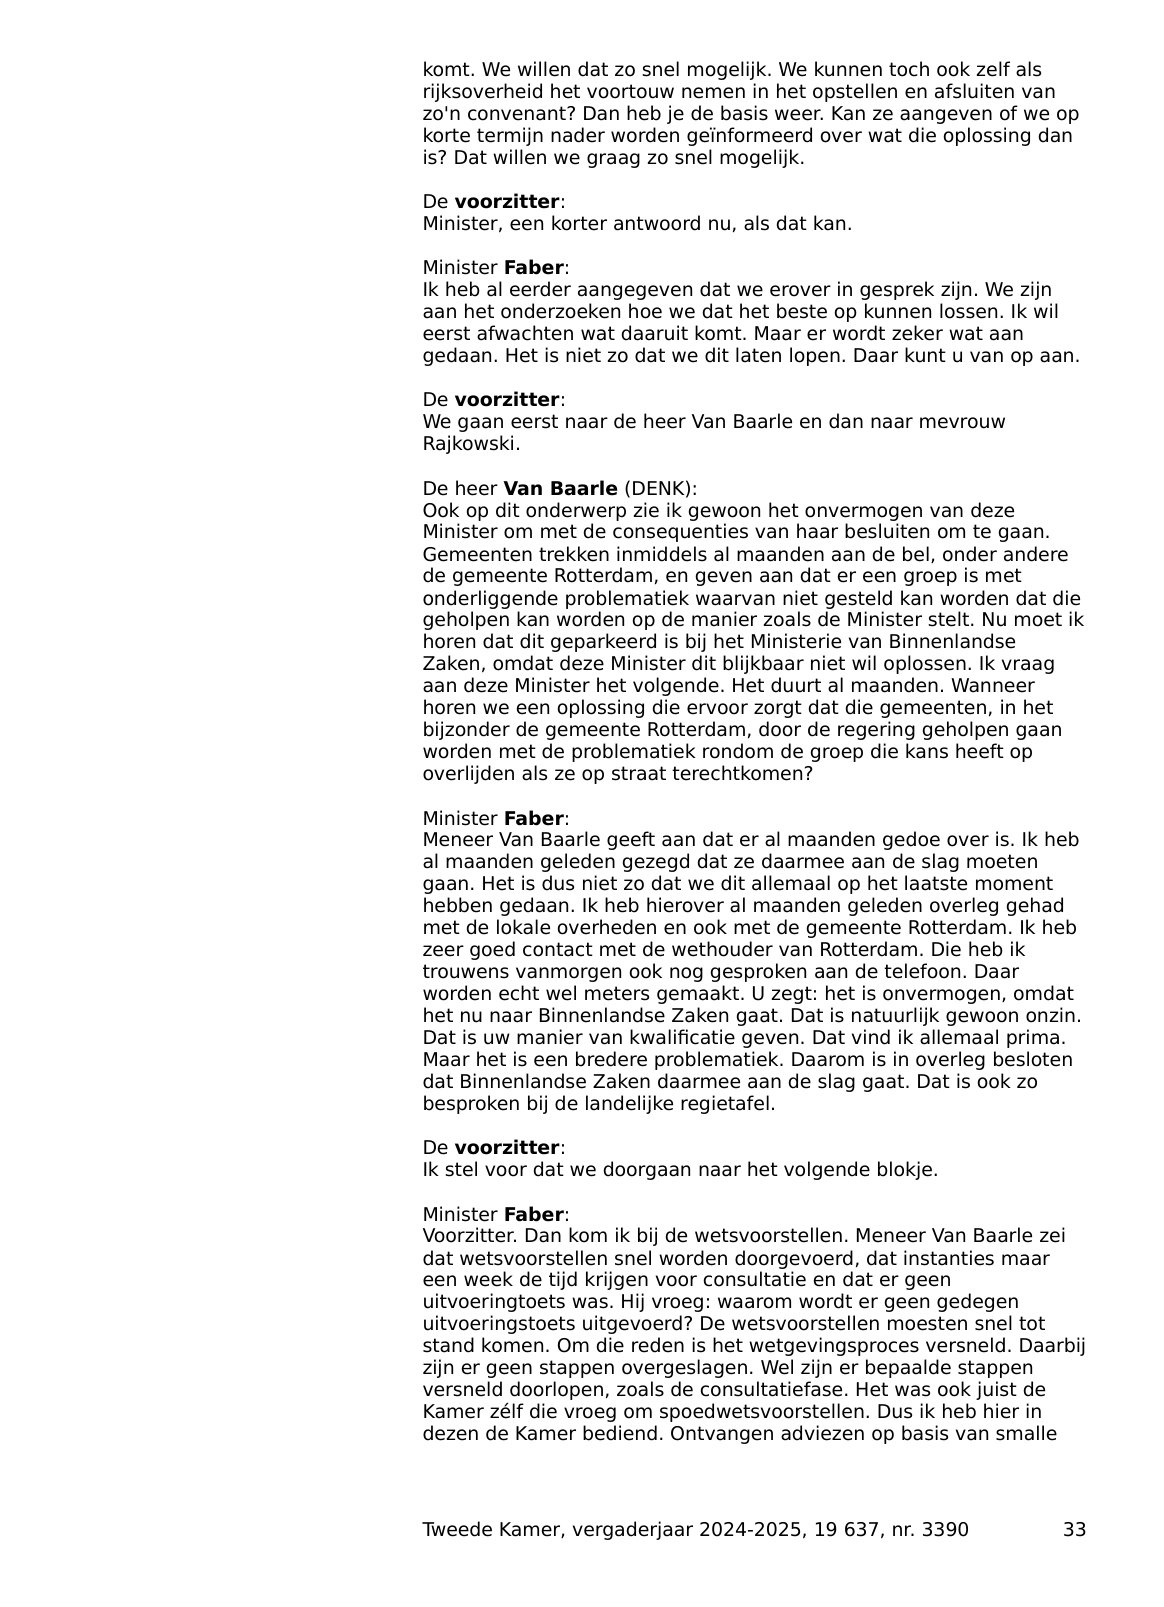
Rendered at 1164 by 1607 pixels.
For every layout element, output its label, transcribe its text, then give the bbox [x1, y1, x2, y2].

text Meneer Van Baarle geeft aan dat er al maanden gedoe over is. Ik heb al maanden geleden gezegd dat ze daarmee aan de slag moeten gaan. Het is dus niet zo dat we dit allemaal op het laatste moment hebben gedaan. Ik heb hierover al maanden geleden overleg gehad met de lokale overheden en ook met de gemeente Rotterdam. Ik heb zeer goed contact met de wethouder van Rotterdam. Die heb ik trouwens vanmorgen ook nog gesproken aan de telefoon. Daar worden echt wel meters gemaakt. U zegt: het is onvermogen, omdat het nu naar Binnenlandse Zaken gaat. Dat is natuurlijk gewoon onzin. Dat is uw manier van kwalificatie geven. Dat vind ik allemaal prima. Maar het is een bredere problematiek. Daarom is in overleg besloten dat Binnenlandse Zaken daarmee aan de slag gaat. Dat is ook zo besproken bij de landelijke regietafel. [422, 829, 1087, 1115]
text Ook op dit onderwerp zie ik gewoon het onvermogen van deze Minister om met de consequenties van haar besluiten om te gaan. Gemeenten trekken inmiddels al maanden aan de bel, onder andere de gemeente Rotterdam, en geven aan dat er een groep is met onderliggende problematiek waarvan niet gesteld kan worden dat die geholpen kan worden op de manier zoals de Minister stelt. Nu moet ik horen dat dit geparkeerd is bij het Ministerie van Binnenlandse Zaken, omdat deze Minister dit blijkbaar niet wil oplossen. Ik vraag aan deze Minister het volgende. Het duurt al maanden. Wanneer horen we een oplossing die ervoor zorgt dat die gemeenten, in het bijzonder de gemeente Rotterdam, door de regering geholpen gaan worden met de problematiek rondom de groep die kans heeft op overlijden als ze op straat terechtkomen? [422, 499, 1087, 785]
text We gaan eerst naar de heer Van Baarle en dan naar mevrouw Rajkowski. [422, 411, 1087, 455]
text Minister, een korter antwoord nu, als dat kan. [422, 213, 1087, 235]
text Minister Faber: [422, 1203, 1087, 1225]
text Ik stel voor dat we doorgaan naar het volgende blokje. [422, 1159, 1087, 1181]
text Ik heb al eerder aangegeven dat we erover in gesprek zijn. We zijn aan het onderzoeken hoe we dat het beste op kunnen lossen. Ik wil eerst afwachten wat daaruit komt. Maar er wordt zeker wat aan gedaan. Het is niet zo dat we dit laten lopen. Daar kunt u van op aan. [422, 279, 1087, 367]
text komt. We willen dat zo snel mogelijk. We kunnen toch ook zelf als rijksoverheid het voortouw nemen in het opstellen en afsluiten van zo'n convenant? Dan heb je de basis weer. Kan ze aangeven of we op korte termijn nader worden geïnformeerd over wat die oplossing dan is? Dat willen we graag zo snel mogelijk. [422, 59, 1087, 169]
text Voorzitter. Dan kom ik bij de wetsvoorstellen. Meneer Van Baarle zei dat wetsvoorstellen snel worden doorgevoerd, dat instanties maar een week de tijd krijgen voor consultatie en dat er geen uitvoeringtoets was. Hij vroeg: waarom wordt er geen gedegen uitvoeringstoets uitgevoerd? De wetsvoorstellen moesten snel tot stand komen. Om die reden is het wetgevingsproces versneld. Daarbij zijn er geen stappen overgeslagen. Wel zijn er bepaalde stappen versneld doorlopen, zoals de consultatiefase. Het was ook juist de Kamer zélf die vroeg om spoedwetsvoorstellen. Dus ik heb hier in dezen de Kamer bediend. Ontvangen adviezen op basis van smalle [422, 1225, 1087, 1445]
text Minister Faber: [422, 257, 1087, 279]
text De voorzitter: [422, 191, 1087, 213]
text Minister Faber: [422, 807, 1087, 829]
text De voorzitter: [422, 389, 1087, 411]
text De heer Van Baarle (DENK): [422, 477, 1087, 499]
text De voorzitter: [422, 1137, 1087, 1159]
